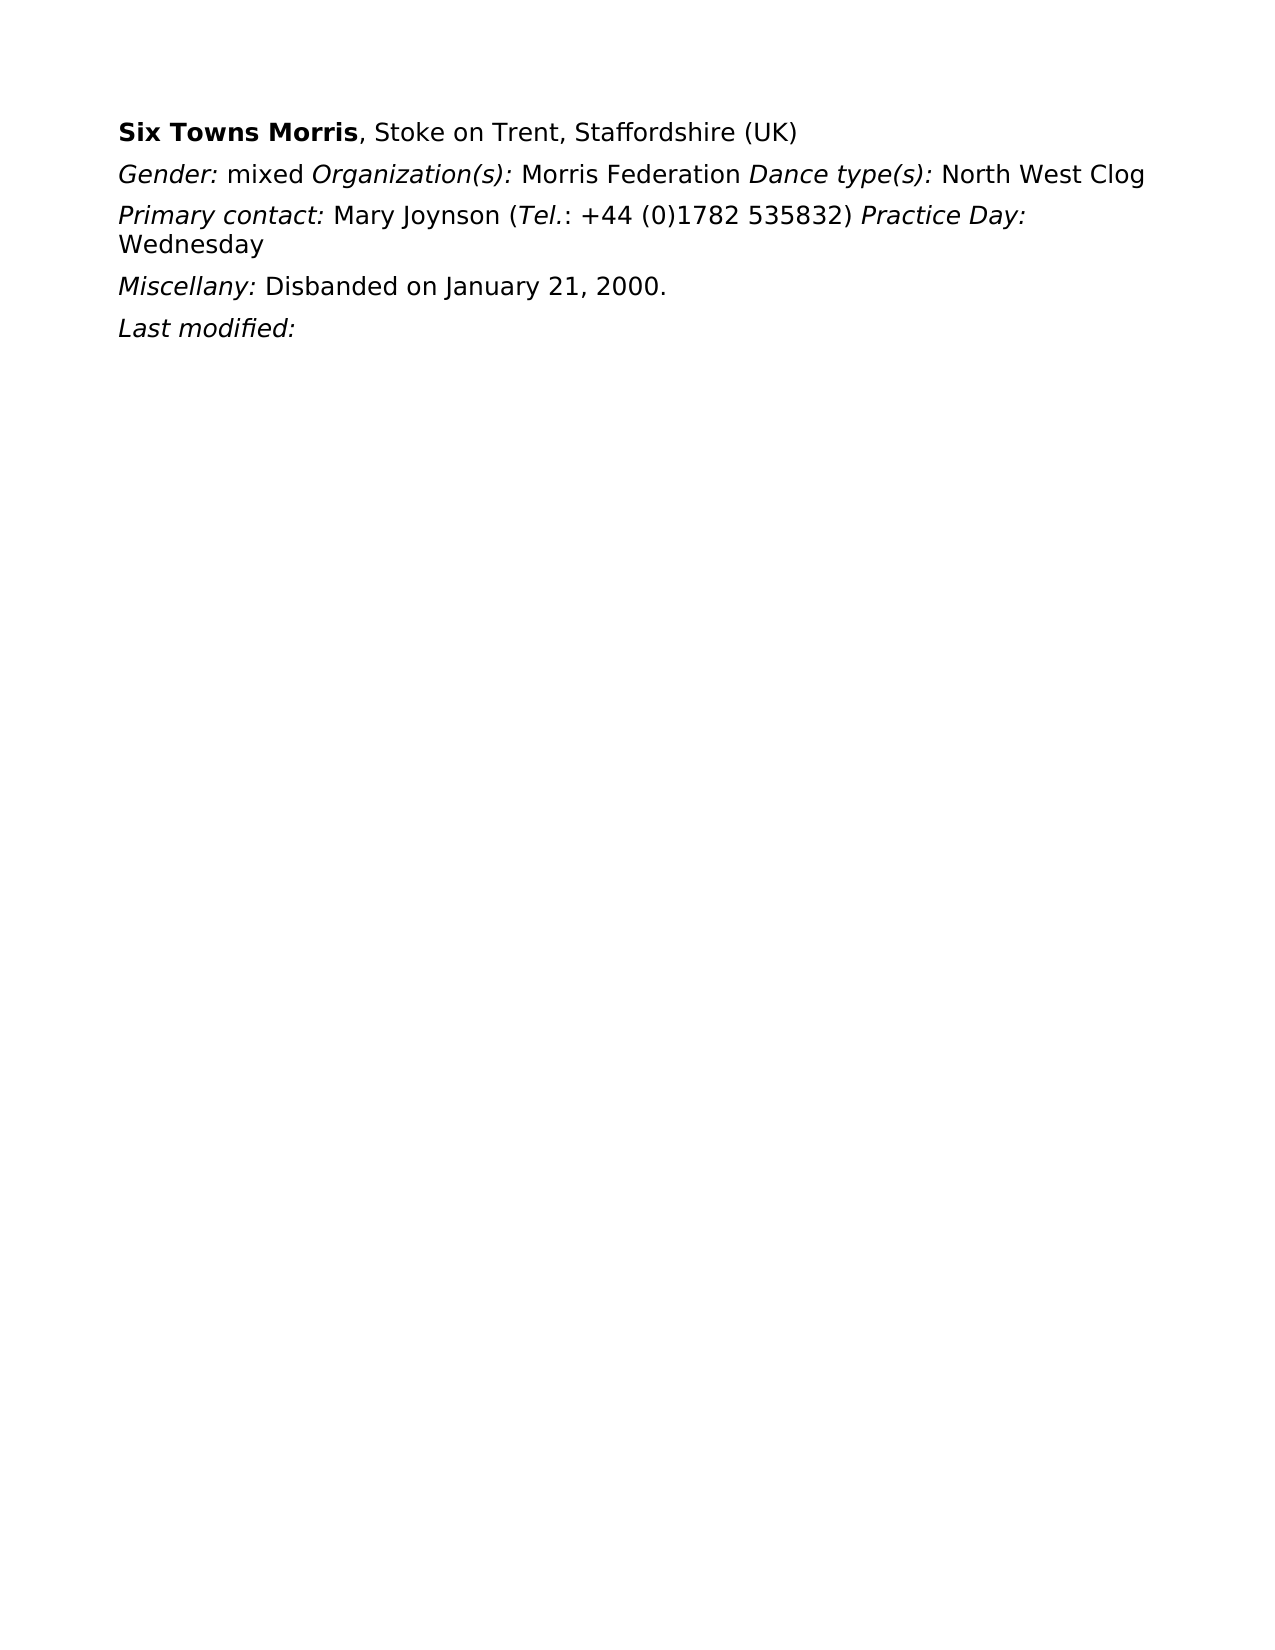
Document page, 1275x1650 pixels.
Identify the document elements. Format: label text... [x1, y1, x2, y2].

text Gender: mixed Organization(s): Morris Federation Dance type(s): North West Clog [118, 160, 1157, 189]
text Primary contact: Mary Joynson (Tel.: +44 (0)1782 535832) Practice Day: Wednesday [118, 201, 1157, 260]
text Miscellany: Disbanded on January 21, 2000. [118, 272, 1157, 301]
text Six Towns Morris, Stoke on Trent, Staffordshire (UK) [118, 118, 1157, 147]
text Last modified: [118, 314, 1157, 343]
